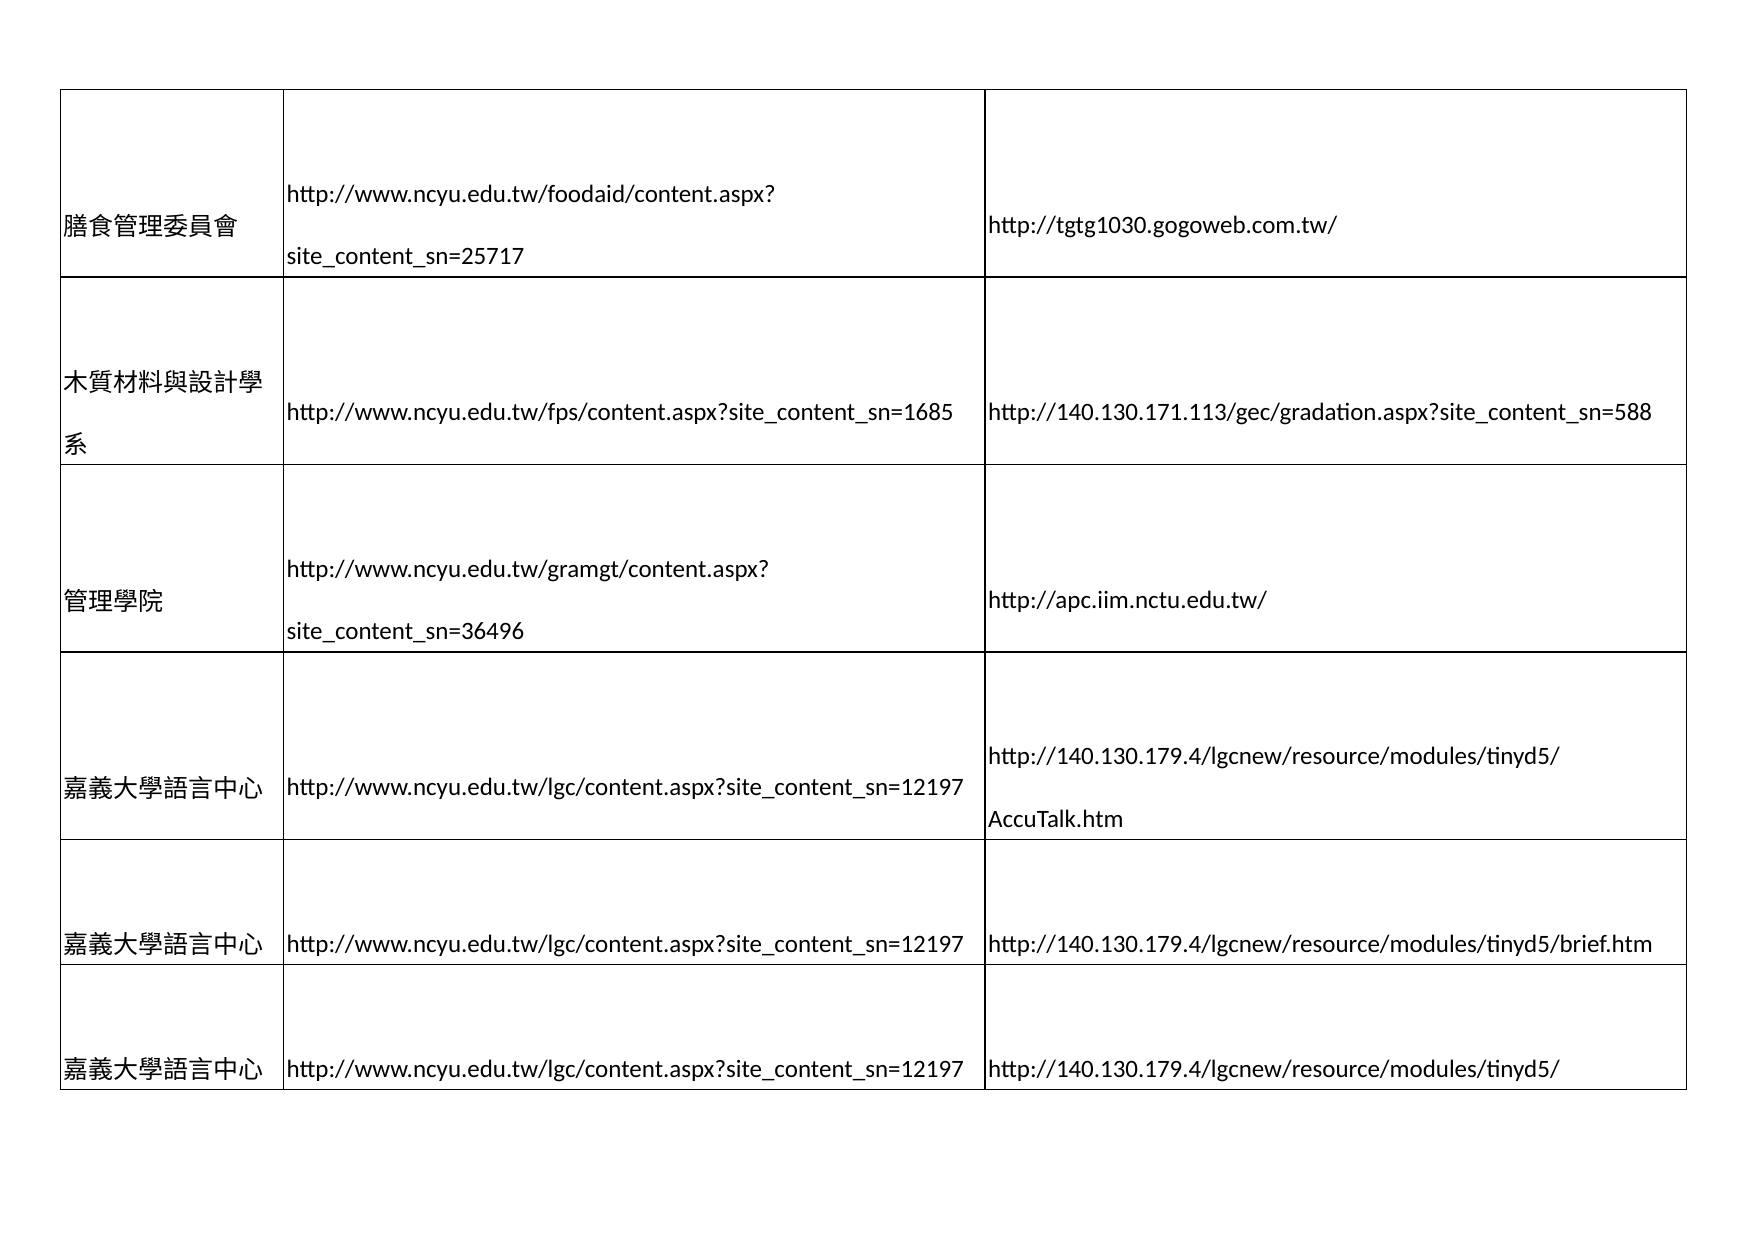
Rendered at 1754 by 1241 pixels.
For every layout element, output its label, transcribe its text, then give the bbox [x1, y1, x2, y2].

table_cell http://140.130.171.113/gec/gradation.aspx?site_content_sn=588 [986, 278, 1686, 464]
table_cell http://www.ncyu.edu.tw/foodaid/content.aspx?site_content_sn=25717 [284, 90, 984, 276]
table_cell http://www.ncyu.edu.tw/lgc/content.aspx?site_content_sn=12197 [284, 965, 984, 1089]
table_cell http://www.ncyu.edu.tw/gramgt/content.aspx?site_content_sn=36496 [284, 465, 984, 651]
table_cell http://apc.iim.nctu.edu.tw/ [986, 465, 1686, 651]
table_cell http://tgtg1030.gogoweb.com.tw/ [986, 90, 1686, 276]
table_cell http://www.ncyu.edu.tw/lgc/content.aspx?site_content_sn=12197 [284, 840, 984, 964]
table_cell http://140.130.179.4/lgcnew/resource/modules/tinyd5/AccuTalk.htm [986, 653, 1686, 839]
table_cell 嘉義大學語言中心 [61, 840, 283, 964]
table_cell http://140.130.179.4/lgcnew/resource/modules/tinyd5/ [986, 965, 1686, 1089]
table_cell 管理學院 [61, 465, 283, 651]
table_cell 嘉義大學語言中心 [61, 965, 283, 1089]
table_cell http://www.ncyu.edu.tw/fps/content.aspx?site_content_sn=1685 [284, 278, 984, 464]
table_cell http://www.ncyu.edu.tw/lgc/content.aspx?site_content_sn=12197 [284, 653, 984, 839]
table_cell 木質材料與設計學系 [61, 278, 283, 464]
table_cell 嘉義大學語言中心 [61, 653, 283, 839]
table_cell http://140.130.179.4/lgcnew/resource/modules/tinyd5/brief.htm [986, 840, 1686, 964]
table_cell 膳食管理委員會 [61, 90, 283, 276]
